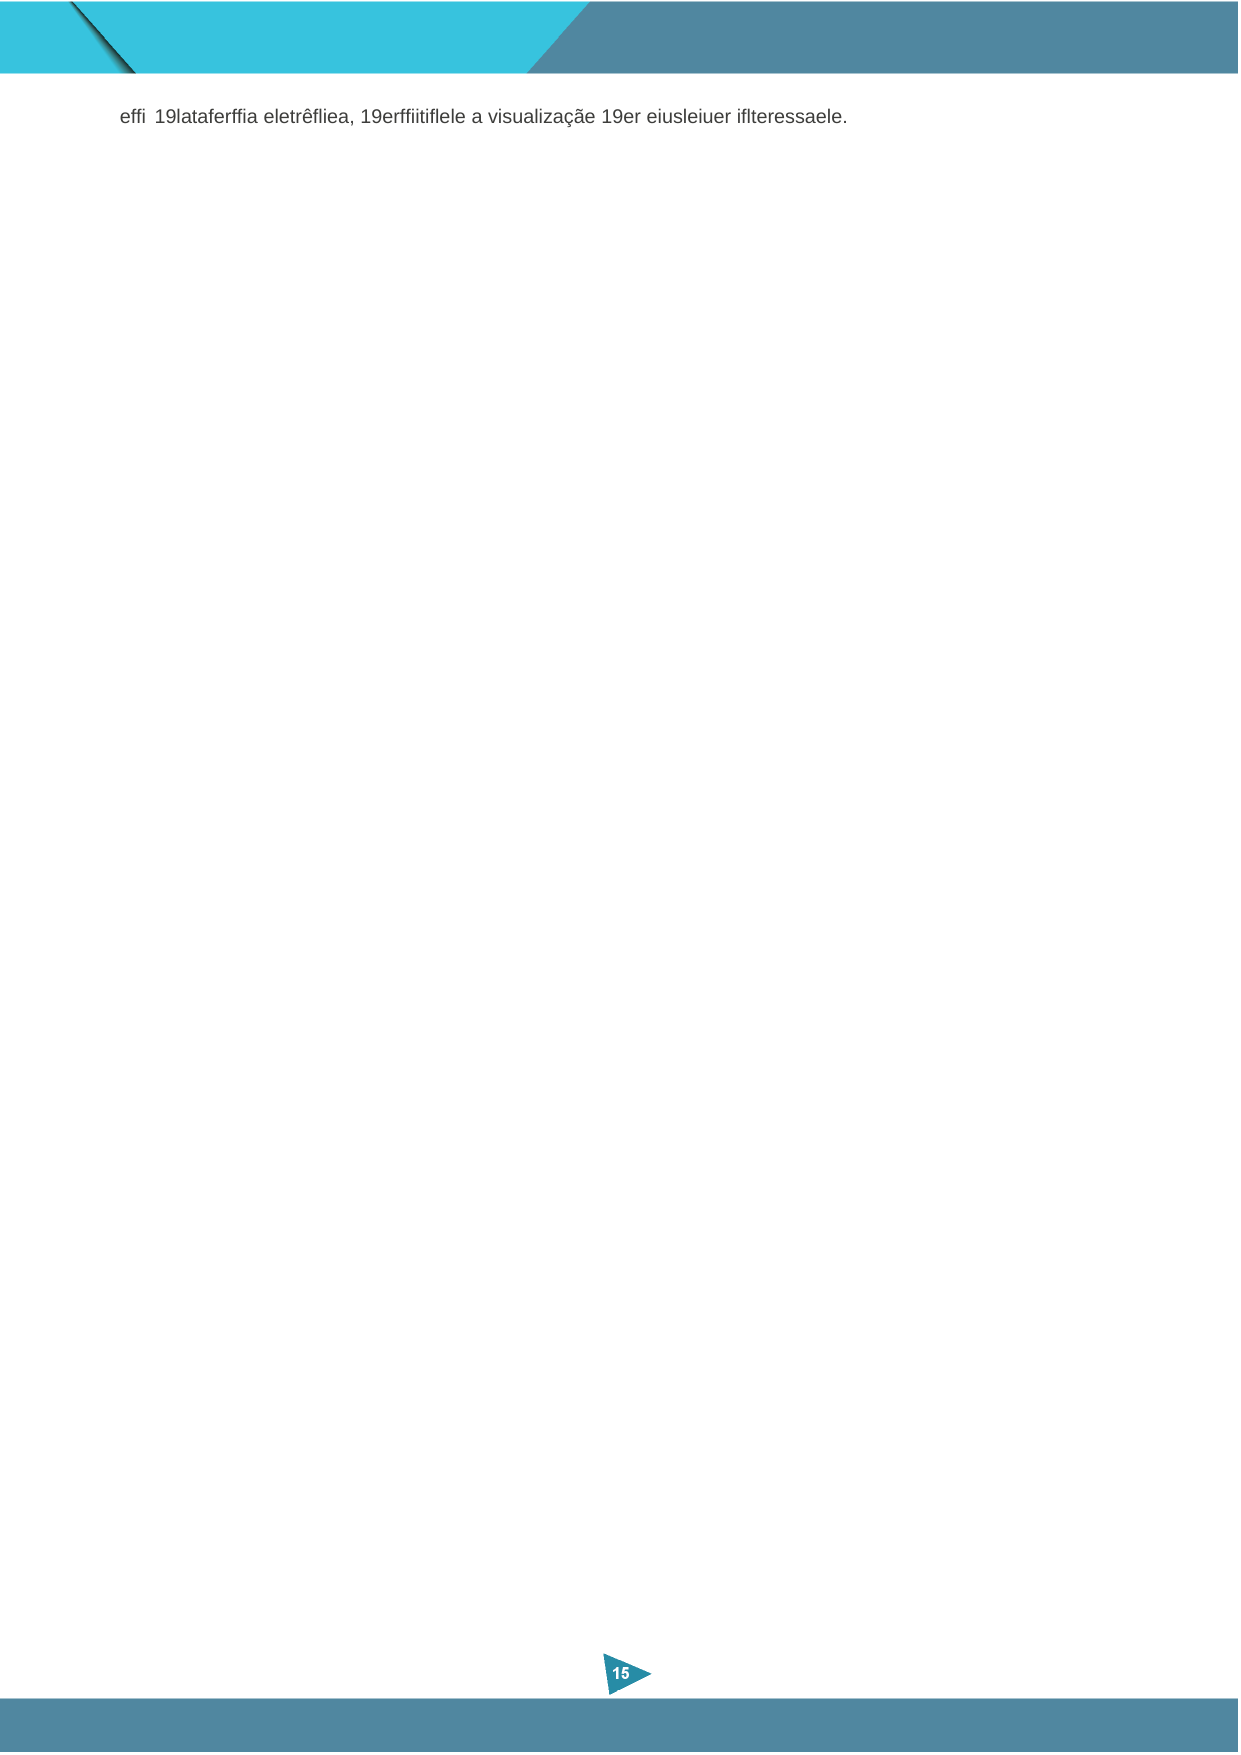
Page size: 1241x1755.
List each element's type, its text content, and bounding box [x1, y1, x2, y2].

text effi 19lataferffia eletrêfliea, 19erffiitiflele a visualizaçãe 19er eiusleiuer iflteressaele. [119, 104, 1124, 127]
